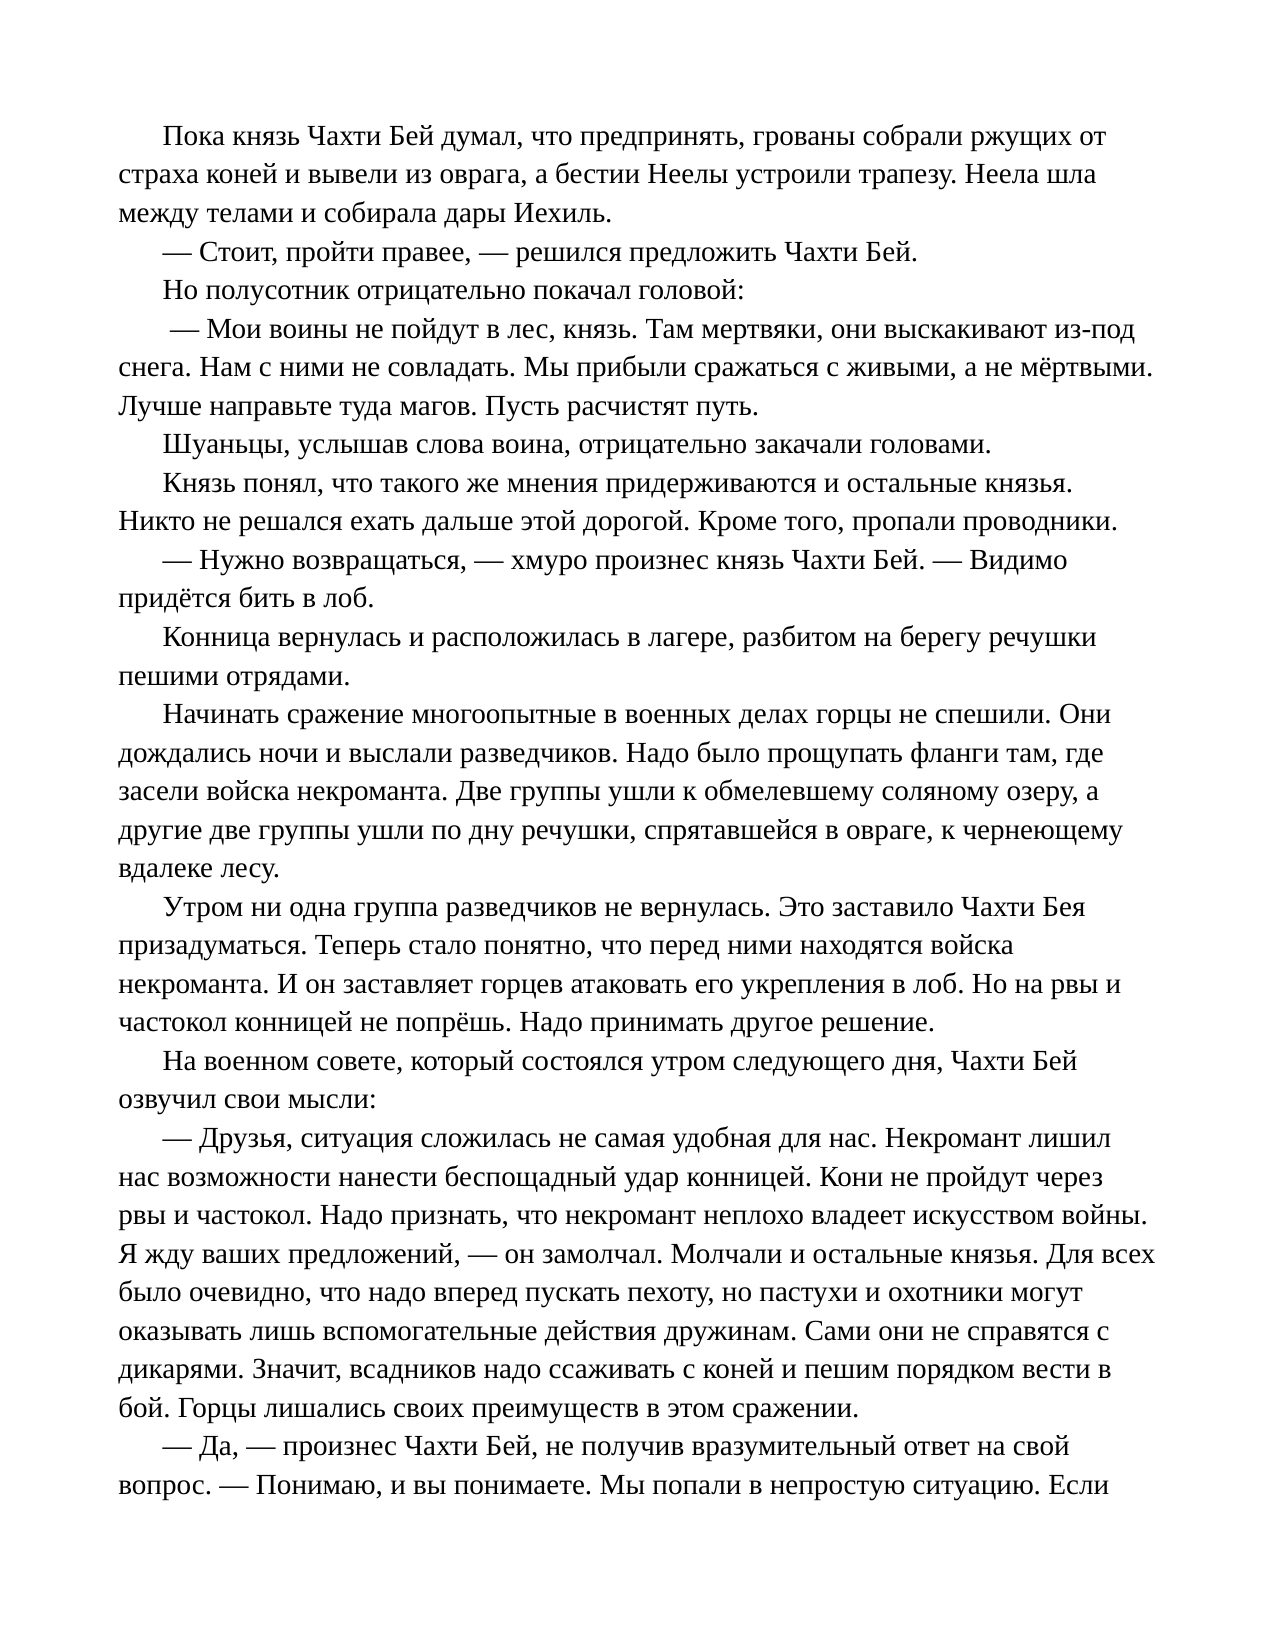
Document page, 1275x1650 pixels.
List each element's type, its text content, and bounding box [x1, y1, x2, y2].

text Утром ни одна группа разведчиков не вернулась. Это заставило Чахти Бея призадуматься. Теперь стало понятно, что перед ними находятся войска некроманта. И он заставляет горцев атаковать его укрепления в лоб. Но на рвы и частокол конницей не попрёшь. Надо принимать другое решение. [118, 889, 1157, 1038]
text — Да, — произнес Чахти Бей, не получив вразумительный ответ на свой вопрос. — Понимаю, и вы понимаете. Мы попали в непростую ситуацию. Если [118, 1428, 1157, 1501]
text Но полусотник отрицательно покачал головой: [118, 272, 1157, 306]
text — Мои воины не пойдут в лес, князь. Там мертвяки, они выскакивают из-под снега. Нам с ними не совладать. Мы прибыли сражаться с живыми, а не мёртвыми. Лучше направьте туда магов. Пусть расчистят путь. [118, 311, 1157, 421]
text Шуаньцы, услышав слова воина, отрицательно закачали головами. [118, 426, 1157, 460]
text — Стоит, пройти правее, — решился предложить Чахти Бей. [118, 234, 1157, 267]
text — Нужно возвращаться, — хмуро произнес князь Чахти Бей. — Видимо придётся бить в лоб. [118, 542, 1157, 614]
text Пока князь Чахти Бей думал, что предпринять, грованы собрали ржущих от страха коней и вывели из оврага, а бестии Неелы устроили трапезу. Неела шла между телами и собирала дары Иехиль. [118, 118, 1157, 229]
text Конница вернулась и расположилась в лагере, разбитом на берегу речушки пешими отрядами. [118, 619, 1157, 691]
text Князь понял, что такого же мнения придерживаются и остальные князья. Никто не решался ехать дальше этой дорогой. Кроме того, пропали проводники. [118, 465, 1157, 537]
text Начинать сражение многоопытные в военных делах горцы не спешили. Они дождались ночи и выслали разведчиков. Надо было прощупать фланги там, где засели войска некроманта. Две группы ушли к обмелевшему соляному озеру, а другие две группы ушли по дну речушки, спрятавшейся в овраге, к чернеющему вдалеке лесу. [118, 696, 1157, 884]
text — Друзья, ситуация сложилась не самая удобная для нас. Некромант лишил нас возможности нанести беспощадный удар конницей. Кони не пройдут через рвы и частокол. Надо признать, что некромант неплохо владеет искусством войны. Я жду ваших предложений, — он замолчал. Молчали и остальные князья. Для всех было очевидно, что надо вперед пускать пехоту, но пастухи и охотники могут оказывать лишь вспомогательные действия дружинам. Сами они не справятся с дикарями. Значит, всадников надо ссаживать с коней и пешим порядком вести в бой. Горцы лишались своих преимуществ в этом сражении. [118, 1120, 1157, 1423]
text На военном совете, который состоялся утром следующего дня, Чахти Бей озвучил свои мысли: [118, 1043, 1157, 1115]
